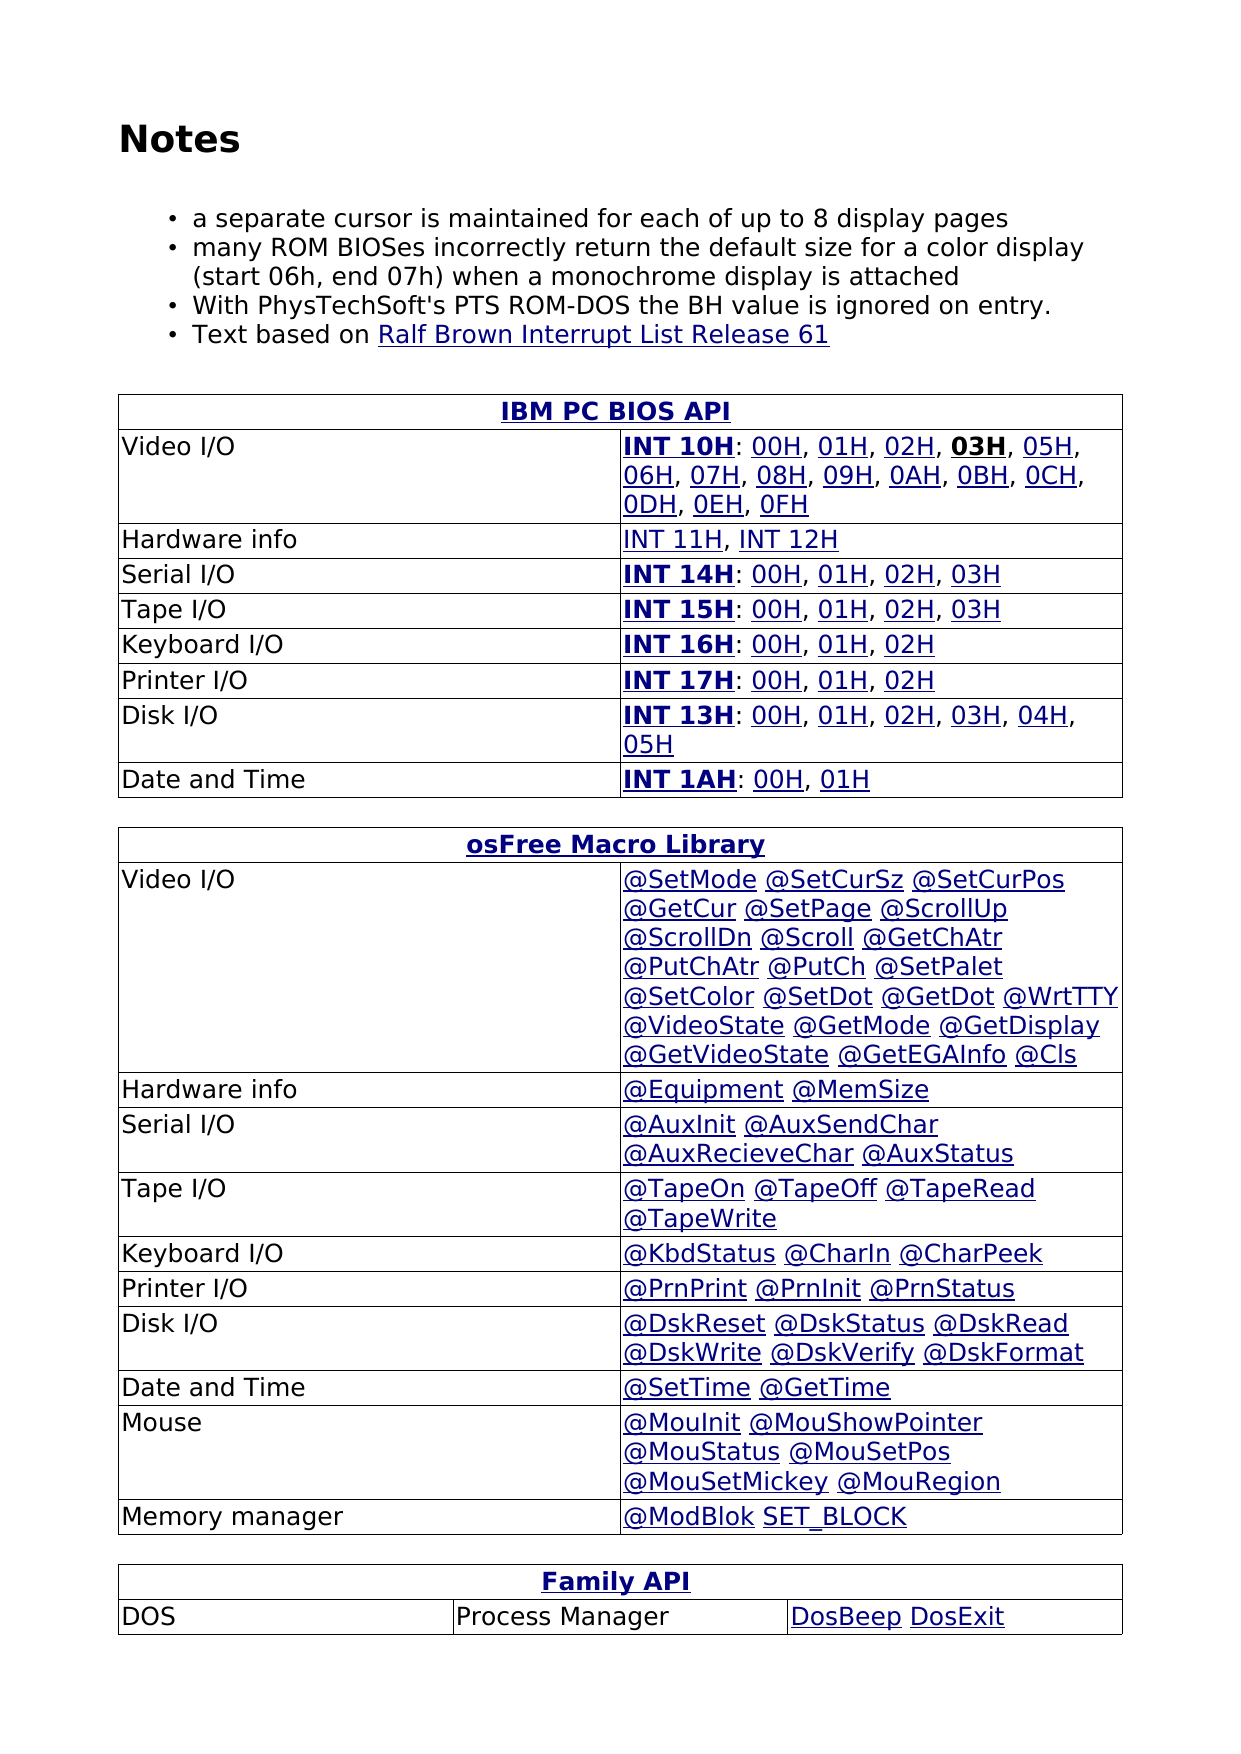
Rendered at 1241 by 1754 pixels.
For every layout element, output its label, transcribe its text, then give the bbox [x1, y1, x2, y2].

table_cell Tape I/O [119, 1173, 620, 1236]
table_cell Printer I/O [119, 664, 620, 698]
table_cell Memory manager [119, 1500, 620, 1534]
table_header IBM PC BIOS API [119, 395, 1122, 429]
table_cell Keyboard I/O [119, 629, 620, 663]
subtitle Notes [118, 118, 1122, 162]
table_cell @PrnPrint @PrnInit @PrnStatus [621, 1272, 1122, 1306]
table_cell Hardware info [119, 1073, 620, 1107]
list a separate cursor is maintained for each of up to 8 display pages [177, 204, 1122, 233]
list With PhysTechSoft's PTS ROM-DOS the BH value is ignored on entry. [177, 291, 1122, 320]
table_cell Hardware info [119, 524, 620, 557]
table_cell Serial I/O [119, 559, 620, 593]
table_cell INT 15H: 00H, 01H, 02H, 03H [621, 594, 1122, 628]
table_cell Video I/O [119, 430, 620, 522]
table_cell @MouInit @MouShowPointer @MouStatus @MouSetPos @MouSetMickey @MouRegion [621, 1406, 1122, 1499]
table_cell @AuxInit @AuxSendChar @AuxRecieveChar @AuxStatus [621, 1108, 1122, 1172]
table_cell @SetTime @GetTime [621, 1371, 1122, 1405]
table_cell Keyboard I/O [119, 1237, 620, 1271]
table_cell Serial I/O [119, 1108, 620, 1172]
table_cell DosBeep DosExit [788, 1600, 1122, 1634]
table_cell INT 1AH: 00H, 01H [621, 763, 1122, 797]
table_header Family API [119, 1565, 1122, 1599]
table_cell INT 14H: 00H, 01H, 02H, 03H [621, 559, 1122, 593]
table_cell INT 11H, INT 12H [621, 524, 1122, 557]
table_header osFree Macro Library [119, 828, 1122, 862]
table_cell Video I/O [119, 863, 620, 1072]
table_cell @TapeOn @TapeOff @TapeRead @TapeWrite [621, 1173, 1122, 1236]
table_cell Date and Time [119, 1371, 620, 1405]
list Text based on Ralf Brown Interrupt List Release 61 [177, 320, 1122, 349]
table_cell Process Manager [454, 1600, 787, 1634]
table_cell INT 16H: 00H, 01H, 02H [621, 629, 1122, 663]
table_cell @DskReset @DskStatus @DskRead @DskWrite @DskVerify @DskFormat [621, 1307, 1122, 1370]
table_cell Date and Time [119, 763, 620, 797]
table_cell INT 17H: 00H, 01H, 02H [621, 664, 1122, 698]
table_cell @SetMode @SetCurSz @SetCurPos @GetCur @SetPage @ScrollUp @ScrollDn @Scroll @GetChAtr @PutChAtr @PutCh @SetPalet @SetColor @SetDot @GetDot @WrtTTY @VideoState @GetMode @GetDisplay @GetVideoState @GetEGAInfo @Cls [621, 863, 1122, 1072]
list many ROM BIOSes incorrectly return the default size for a color display (start 06h, end 07h) when a monochrome display is attached [177, 233, 1122, 291]
table_cell @KbdStatus @CharIn @CharPeek [621, 1237, 1122, 1271]
table_cell INT 13H: 00H, 01H, 02H, 03H, 04H, 05H [621, 699, 1122, 762]
table_cell Printer I/O [119, 1272, 620, 1306]
table_cell Disk I/O [119, 699, 620, 762]
table_cell Disk I/O [119, 1307, 620, 1370]
table_cell @ModBlok SET_BLOCK [621, 1500, 1122, 1534]
table_cell @Equipment @MemSize [621, 1073, 1122, 1107]
table_cell Mouse [119, 1406, 620, 1499]
table_cell INT 10H: 00H, 01H, 02H, 03H, 05H, 06H, 07H, 08H, 09H, 0AH, 0BH, 0CH, 0DH, 0EH, 0FH [621, 430, 1122, 522]
table_cell DOS [119, 1600, 453, 1634]
table_cell Tape I/O [119, 594, 620, 628]
